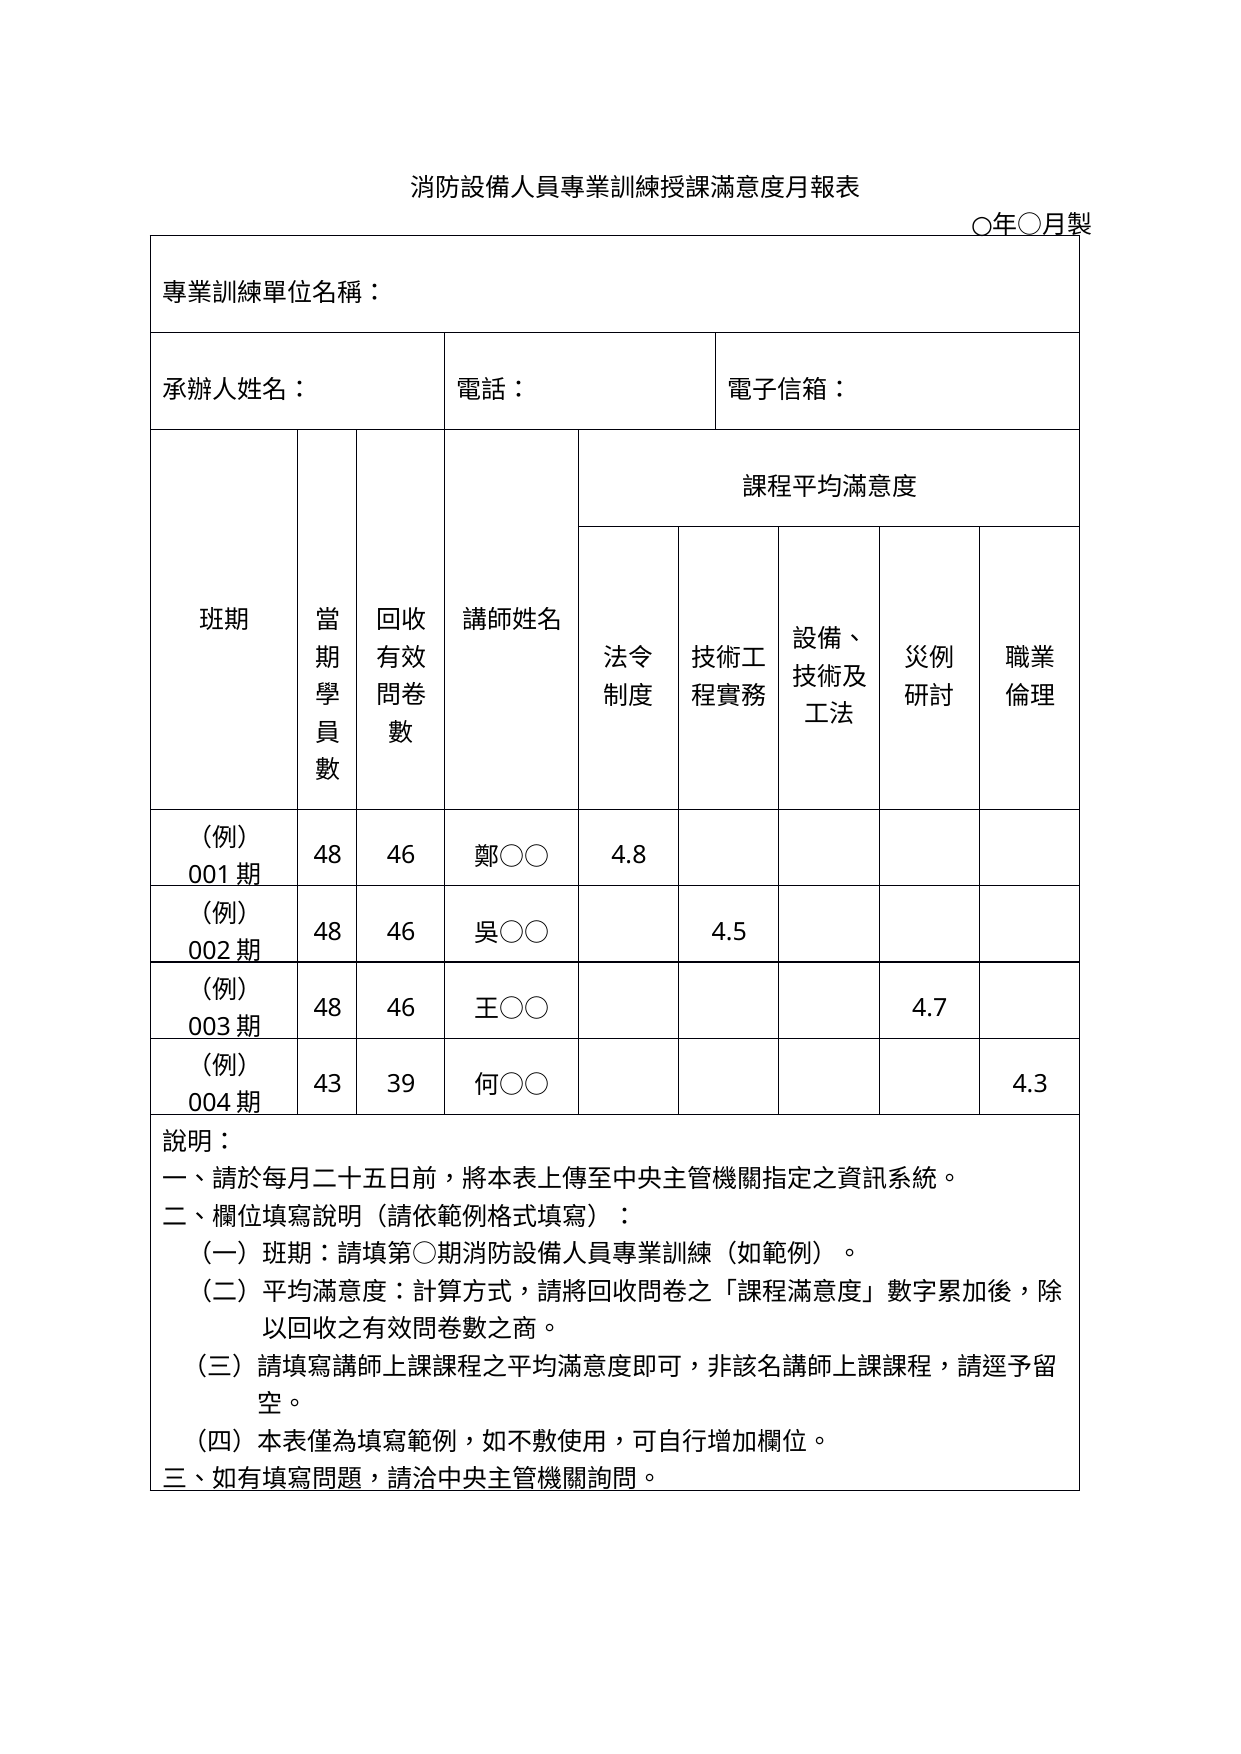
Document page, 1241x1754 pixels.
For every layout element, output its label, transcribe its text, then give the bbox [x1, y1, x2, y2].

table_cell 班期 [151, 430, 297, 809]
table_cell 吳○○ [445, 886, 578, 961]
table_cell [679, 810, 778, 885]
table_cell 王○○ [445, 963, 578, 1037]
table_cell 46 [357, 963, 444, 1037]
table_cell [980, 886, 1079, 961]
table_cell [779, 1039, 879, 1113]
table_cell 4.5 [679, 886, 778, 961]
table_cell [779, 963, 879, 1037]
text ○年○月製 [177, 198, 1092, 235]
table_cell 48 [298, 810, 356, 885]
table_cell 48 [298, 886, 356, 961]
table_cell 43 [298, 1039, 356, 1113]
table_cell 災例 研討 [880, 527, 979, 809]
table_cell 46 [357, 886, 444, 961]
table_cell 設備、技術及工法 [779, 527, 879, 809]
table_cell 講師姓名 [445, 430, 578, 809]
table_cell [779, 886, 879, 961]
table_cell 電話： [445, 333, 715, 429]
table_cell （例） 001期 [151, 810, 297, 885]
table_cell 48 [298, 963, 356, 1037]
text 消防設備人員專業訓練授課滿意度月報表 [177, 160, 1092, 198]
table_cell 職業 倫理 [980, 527, 1079, 809]
table_cell 4.3 [980, 1039, 1079, 1113]
table_cell 承辦人姓名： [151, 333, 444, 429]
table_cell 46 [357, 810, 444, 885]
table_cell 技術工程實務 [679, 527, 778, 809]
table_cell [579, 1039, 678, 1113]
table_cell [579, 886, 678, 961]
table_cell [779, 810, 879, 885]
table_cell 何○○ [445, 1039, 578, 1113]
table_cell 4.7 [880, 963, 979, 1037]
table_cell 鄭○○ [445, 810, 578, 885]
table_cell [679, 963, 778, 1037]
table_cell 電子信箱： [716, 333, 1079, 429]
table_cell （例） 003期 [151, 963, 297, 1037]
table_cell 39 [357, 1039, 444, 1113]
table_cell [880, 1039, 979, 1113]
table_cell 回收有效問卷數 [357, 430, 444, 809]
table_cell [880, 810, 979, 885]
table_cell 說明： 一、請於每月二十五日前，將本表上傳至中央主管機關指定之資訊系統。 二、欄位填寫說明（請依範例格式填寫）： （一）班期：請填第○期消防設備人員專業訓練（如範例）。 （二）平均滿意度：計算方式，請將回收問卷之「課程滿意度」數字累加後，除以回收之有效問卷數之商。 （三）請填寫講師上課課程之平均滿意度即可，非該名講師上課課程，請逕予留空。 （四）本表僅為填寫範例，如不敷使用，可自行增加欄位。 三、如有填寫問題，請洽中央主管機關詢問。 [151, 1115, 1079, 1489]
table_cell （例） 002期 [151, 886, 297, 961]
table_cell 課程平均滿意度 [579, 430, 1079, 526]
table_cell [679, 1039, 778, 1113]
table_header 專業訓練單位名稱： [151, 236, 1079, 332]
table_cell 當期學員數 [298, 430, 356, 809]
table_cell [980, 963, 1079, 1037]
table_cell [880, 886, 979, 961]
table_cell [579, 963, 678, 1037]
table_cell 4.8 [579, 810, 678, 885]
table_cell [980, 810, 1079, 885]
table_cell （例） 004期 [151, 1039, 297, 1113]
table_cell 法令 制度 [579, 527, 678, 809]
